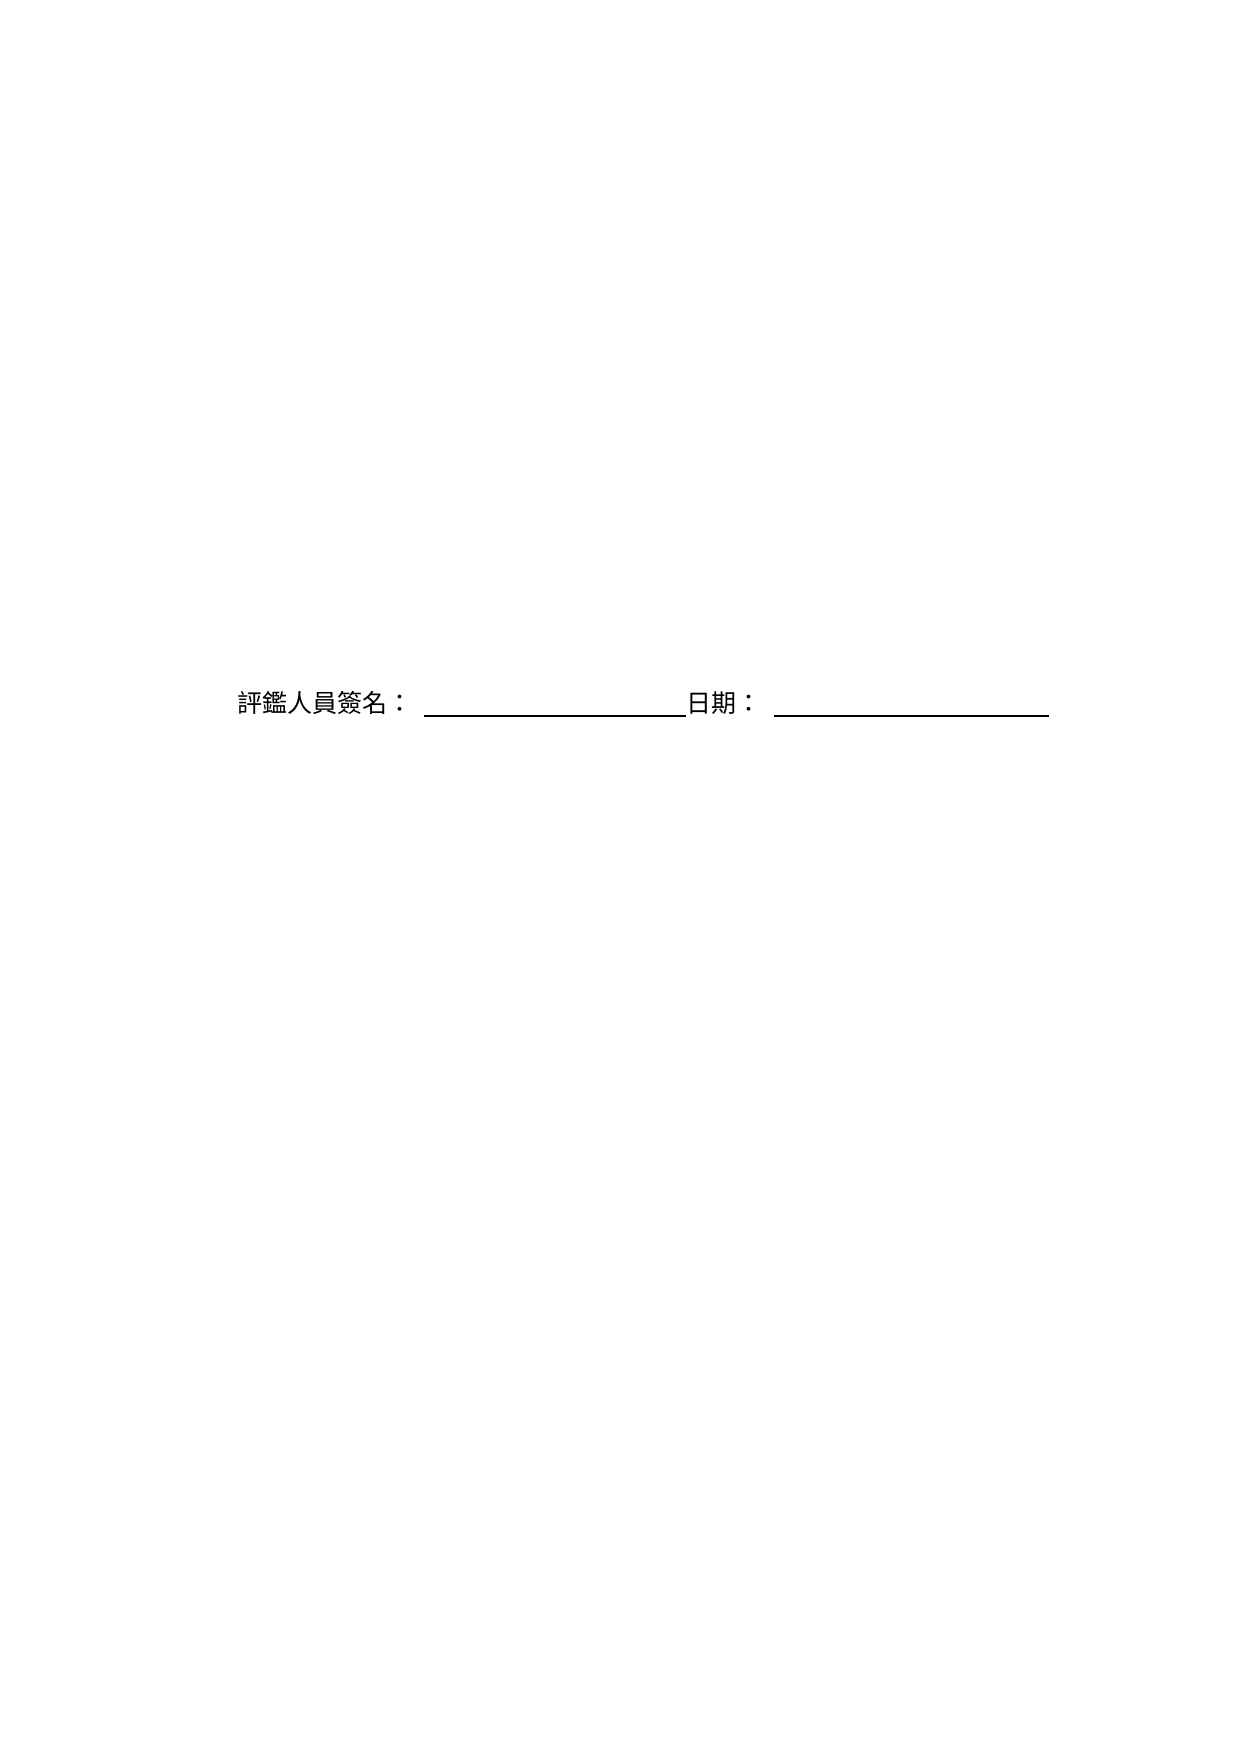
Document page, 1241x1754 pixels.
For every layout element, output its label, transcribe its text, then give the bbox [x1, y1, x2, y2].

text 評鑑人員簽名： 日期： [237, 660, 1055, 723]
